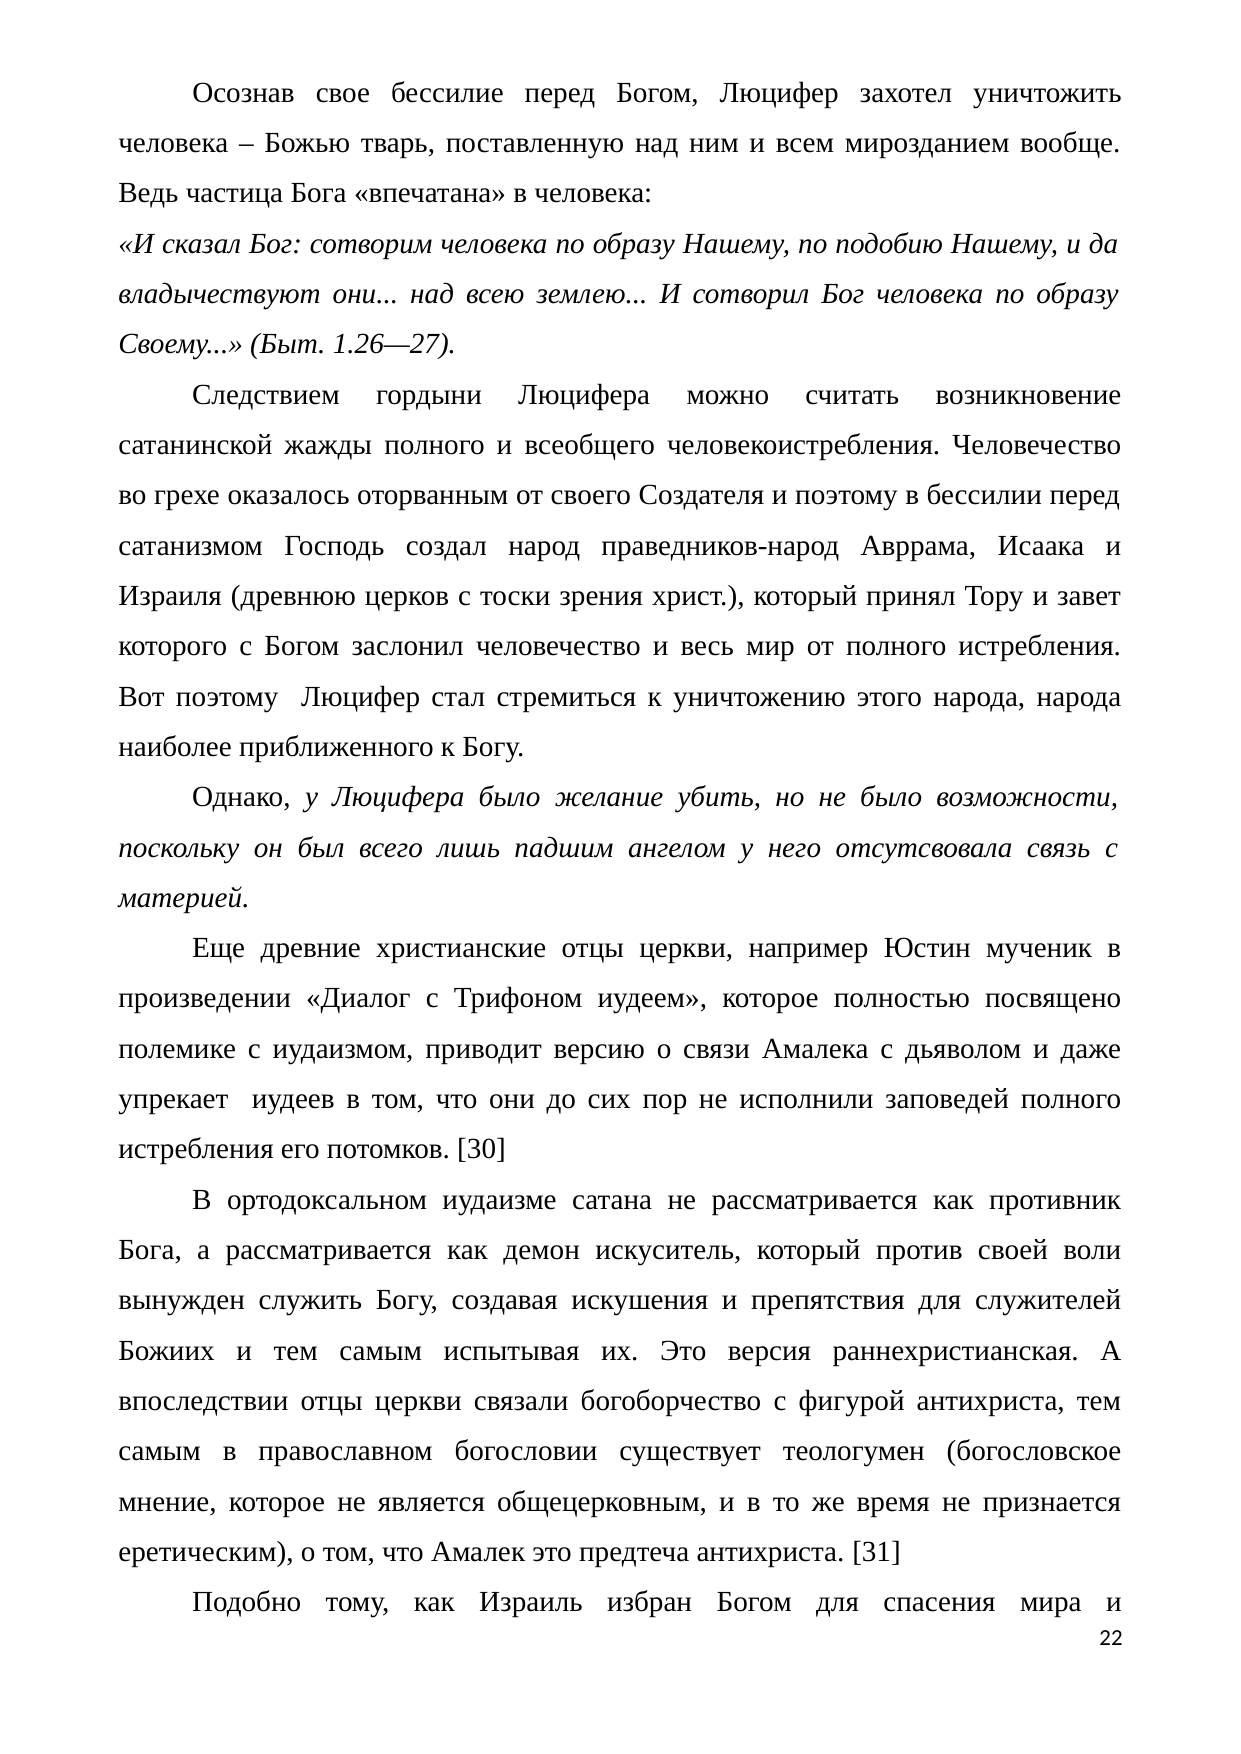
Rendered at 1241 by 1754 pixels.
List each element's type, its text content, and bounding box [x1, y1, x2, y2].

text В ортодоксальном иудаизме сатана не рассматривается как противник Бога, а рассматривается как демон искуситель, который против своей воли вынужден служить Богу, создавая искушения и препятствия для служителей Божиих и тем самым испытывая их. Это версия раннехристианская. А впоследствии отцы церкви связали богоборчество с фигурой антихриста, тем самым в православном богословии существует теологумен (богословское мнение, которое не является общецерковным, и в то же время не признается еретическим), о том, что Амалек это предтеча антихриста. [31] [118, 1182, 1122, 1568]
text Осознав свое бессилие перед Богом, Люцифер захотел уничтожить человека – Божью тварь, поставленную над ним и всем мирозданием вообще. Ведь частица Бога «впечатана» в человека: [118, 75, 1122, 209]
text Однако, у Люцифера было желание убить, но не было возможности, поскольку он был всего лишь падшим ангелом у него отсутсвовала связь с материей. [118, 779, 1122, 913]
text Следствием гордыни Люцифера можно считать возникновение сатанинской жажды полного и всеобщего человекоистребления. Человечество во грехе оказалось оторванным от своего Создателя и поэтому в бессилии перед сатанизмом Господь создал народ праведников-народ Авррама, Исаака и Израиля (древнюю церков с тоски зрения христ.), который принял Тору и завет которого с Богом заслонил человечество и весь мир от полного истребления. Вот поэтому Люцифер стал стремиться к уничтожению этого народа, народа наиболее приближенного к Богу. [118, 377, 1122, 763]
text Еще древние христианские отцы церкви, например Юстин мученик в произведении «Диалог с Трифоном иудеем», которое полностью посвящено полемике с иудаизмом, приводит версию о связи Амалека с дьяволом и даже упрекает иудеев в том, что они до сих пор не исполнили заповедей полного истребления его потомков. [30] [118, 930, 1122, 1165]
text «И сказал Бог: сотворим человека по образу Нашему, по подобию Нашему, и да владычествуют они... над всею землею... И сотворил Бог человека по образу Своему...» (Быт. 1.26—27). [118, 226, 1122, 360]
text Подобно тому, как Израиль избран Богом для спасения мира и [118, 1584, 1122, 1618]
